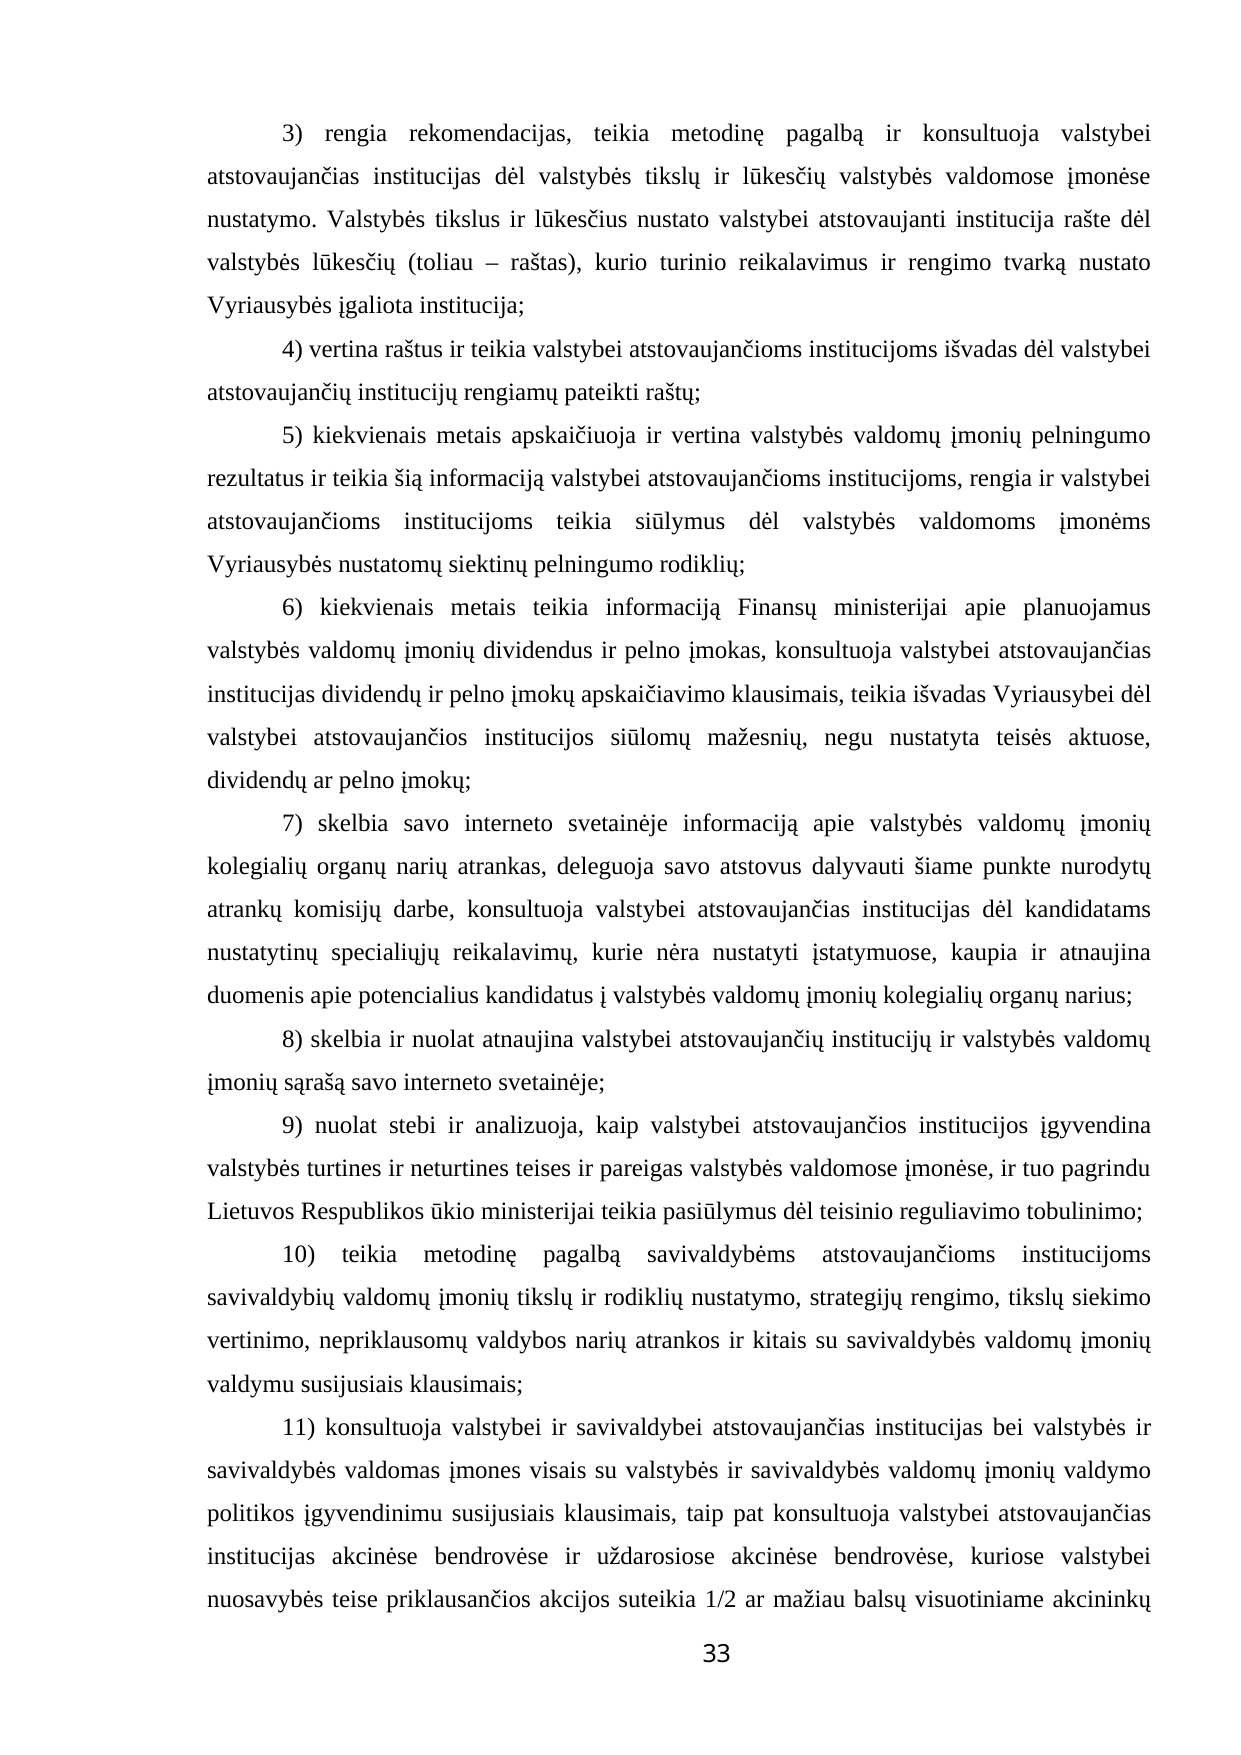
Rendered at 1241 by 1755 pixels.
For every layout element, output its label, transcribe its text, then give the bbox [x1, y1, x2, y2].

text 3) rengia rekomendacijas, teikia metodinę pagalbą ir konsultuoja valstybei atstovaujančias institucijas dėl valstybės tikslų ir lūkesčių valstybės valdomose įmonėse nustatymo. Valstybės tikslus ir lūkesčius nustato valstybei atstovaujanti institucija rašte dėl valstybės lūkesčių (toliau – raštas), kurio turinio reikalavimus ir rengimo tvarką nustato Vyriausybės įgaliota institucija; [207, 118, 1152, 319]
text 6) kiekvienais metais teikia informaciją Finansų ministerijai apie planuojamus valstybės valdomų įmonių dividendus ir pelno įmokas, konsultuoja valstybei atstovaujančias institucijas dividendų ir pelno įmokų apskaičiavimo klausimais, teikia išvadas Vyriausybei dėl valstybei atstovaujančios institucijos siūlomų mažesnių, negu nustatyta teisės aktuose, dividendų ar pelno įmokų; [207, 592, 1152, 794]
text 11) konsultuoja valstybei ir savivaldybei atstovaujančias institucijas bei valstybės ir savivaldybės valdomas įmones visais su valstybės ir savivaldybės valdomų įmonių valdymo politikos įgyvendinimu susijusiais klausimais, taip pat konsultuoja valstybei atstovaujančias institucijas akcinėse bendrovėse ir uždarosiose akcinėse bendrovėse, kuriose valstybei nuosavybės teise priklausančios akcijos suteikia 1/2 ar mažiau balsų visuotiniame akcininkų [207, 1412, 1152, 1613]
text 8) skelbia ir nuolat atnaujina valstybei atstovaujančių institucijų ir valstybės valdomų įmonių sąrašą savo interneto svetainėje; [207, 1024, 1152, 1096]
text 9) nuolat stebi ir analizuoja, kaip valstybei atstovaujančios institucijos įgyvendina valstybės turtines ir neturtines teises ir pareigas valstybės valdomose įmonėse, ir tuo pagrindu Lietuvos Respublikos ūkio ministerijai teikia pasiūlymus dėl teisinio reguliavimo tobulinimo; [207, 1110, 1152, 1225]
text 10) teikia metodinę pagalbą savivaldybėms atstovaujančioms institucijoms savivaldybių valdomų įmonių tikslų ir rodiklių nustatymo, strategijų rengimo, tikslų siekimo vertinimo, nepriklausomų valdybos narių atrankos ir kitais su savivaldybės valdomų įmonių valdymu susijusiais klausimais; [207, 1239, 1152, 1397]
text 7) skelbia savo interneto svetainėje informaciją apie valstybės valdomų įmonių kolegialių organų narių atrankas, deleguoja savo atstovus dalyvauti šiame punkte nurodytų atrankų komisijų darbe, konsultuoja valstybei atstovaujančias institucijas dėl kandidatams nustatytinų specialiųjų reikalavimų, kurie nėra nustatyti įstatymuose, kaupia ir atnaujina duomenis apie potencialius kandidatus į valstybės valdomų įmonių kolegialių organų narius; [207, 808, 1152, 1009]
text 5) kiekvienais metais apskaičiuoja ir vertina valstybės valdomų įmonių pelningumo rezultatus ir teikia šią informaciją valstybei atstovaujančioms institucijoms, rengia ir valstybei atstovaujančioms institucijoms teikia siūlymus dėl valstybės valdomoms įmonėms Vyriausybės nustatomų siektinų pelningumo rodiklių; [207, 420, 1152, 578]
text 4) vertina raštus ir teikia valstybei atstovaujančioms institucijoms išvadas dėl valstybei atstovaujančių institucijų rengiamų pateikti raštų; [207, 334, 1152, 406]
